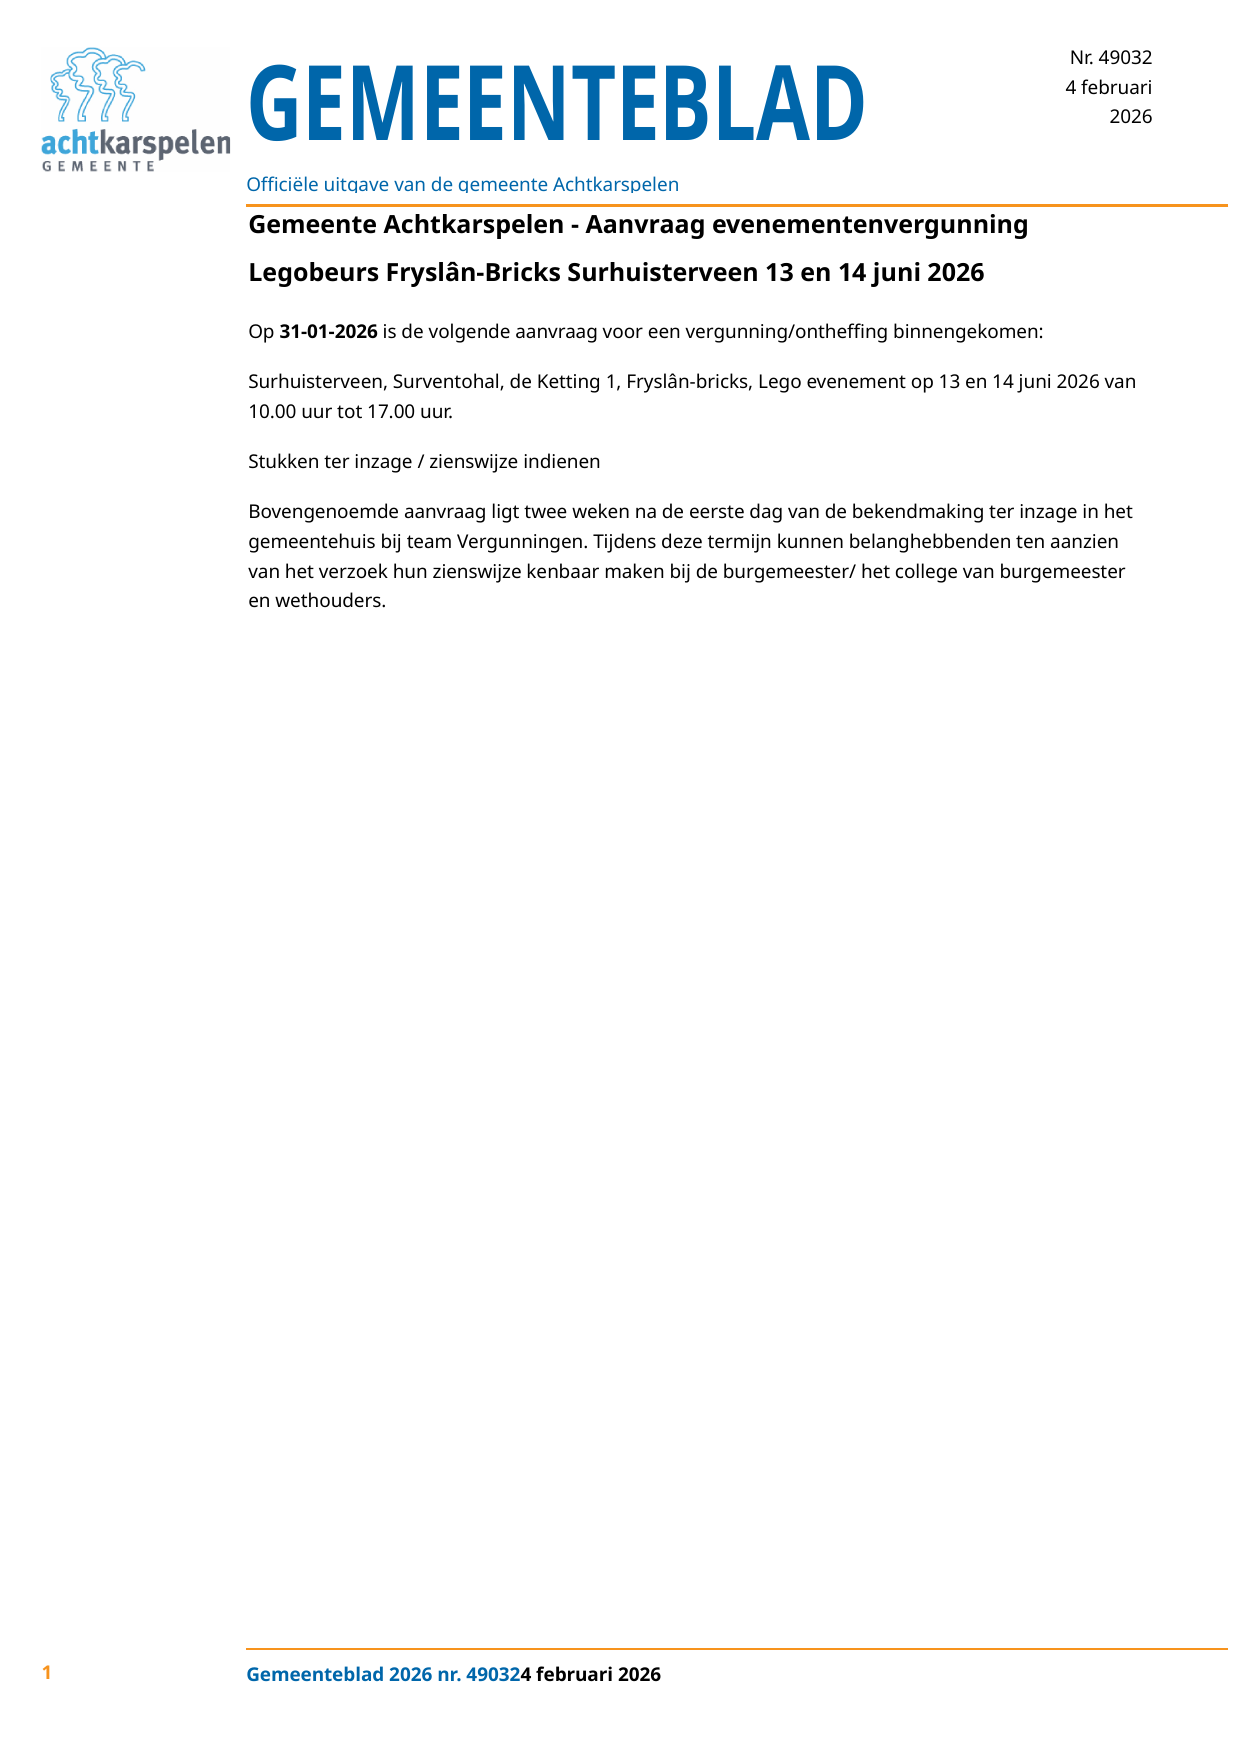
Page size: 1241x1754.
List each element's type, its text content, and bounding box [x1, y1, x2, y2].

text Surhuisterveen, Surventohal, de Ketting 1, Fryslân-bricks, Lego evenement op 13 en 14 juni 2026 van 10.00 uur tot 17.00 uur. [248, 368, 1152, 424]
text Gemeente Achtkarspelen - Aanvraag evenementenvergunning Legobeurs Fryslân-Bricks Surhuisterveen 13 en 14 juni 2026 [248, 207, 1152, 288]
text Stukken ter inzage / zienswijze indienen [248, 448, 1152, 474]
text Bovengenoemde aanvraag ligt twee weken na de eerste dag van de bekendmaking ter inzage in het gemeentehuis bij team Vergunningen. Tijdens deze termijn kunnen belanghebbenden ten aanzien van het verzoek hun zienswijze kenbaar maken bij de burgemeester/ het college van burgemeester en wethouders. [248, 499, 1152, 613]
picture [41, 47, 231, 172]
text Op 31-01-2026 is de volgende aanvraag voor een vergunning/ontheffing binnengekomen: [248, 318, 1152, 344]
